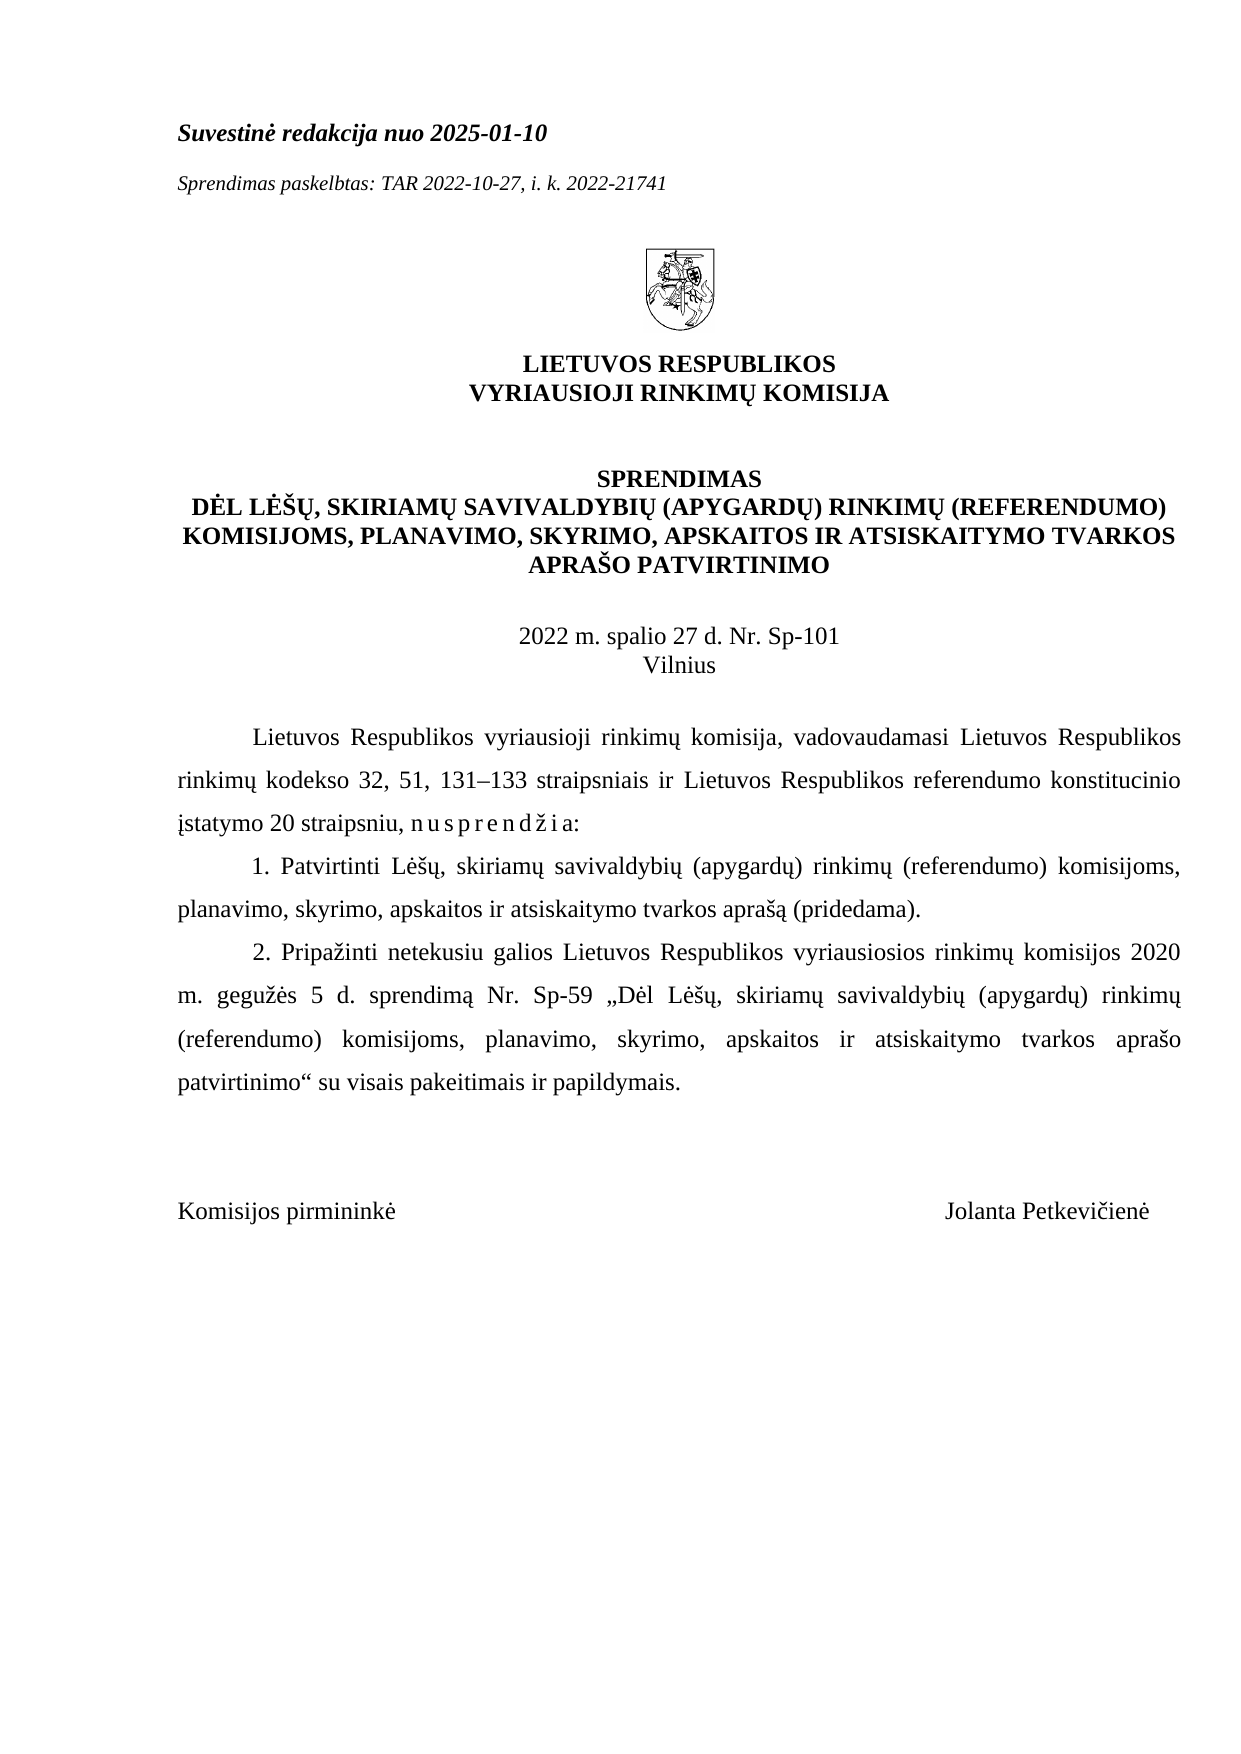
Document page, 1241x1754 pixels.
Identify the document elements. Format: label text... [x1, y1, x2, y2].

text Komisijos pirmininkė Jolanta Petkevičienė [177, 1196, 1181, 1225]
text LIETUVOS RESPUBLIKOS [177, 349, 1181, 378]
text 2. Pripažinti netekusiu galios Lietuvos Respublikos vyriausiosios rinkimų komisijos 2020 m. gegužės 5 d. sprendimą Nr. Sp-59 „Dėl Lėšų, skiriamų savivaldybių (apygardų) rinkimų (referendumo) komisijoms, planavimo, skyrimo, apskaitos ir atsiskaitymo tvarkos aprašo patvirtinimo“ su visais pakeitimais ir papildymais. [177, 937, 1181, 1096]
text Vilnius [177, 650, 1181, 679]
text Sprendimas paskelbtas: TAR 2022-10-27, i. k. 2022-21741 [177, 171, 1181, 195]
text Lietuvos Respublikos vyriausioji rinkimų komisija, vadovaudamasi Lietuvos Respublikos rinkimų kodekso 32, 51, 131–133 straipsniais ir Lietuvos Respublikos referendumo konstitucinio įstatymo 20 straipsniu, nusprendžia: [177, 722, 1181, 837]
text VYRIAUSIOJI RINKIMŲ KOMISIJA [177, 378, 1181, 407]
text 2022 m. spalio 27 d. Nr. Sp-101 [177, 621, 1181, 650]
text Suvestinė redakcija nuo 2025-01-10 [177, 118, 1181, 147]
text SPRENDIMAS [177, 464, 1181, 492]
text 1. Patvirtinti Lėšų, skiriamų savivaldybių (apygardų) rinkimų (referendumo) komisijoms, planavimo, skyrimo, apskaitos ir atsiskaitymo tvarkos aprašą (pridedama). [177, 851, 1181, 923]
text DĖL lėšų, skiriamų SAVIVALDYBIŲ (apygardų) rinkimų (referendumo) komisijoms, planavimo, skyrimo, apskaitos ir atsiskaitymo tvarkos aprašo patvirtinimo [177, 492, 1181, 579]
